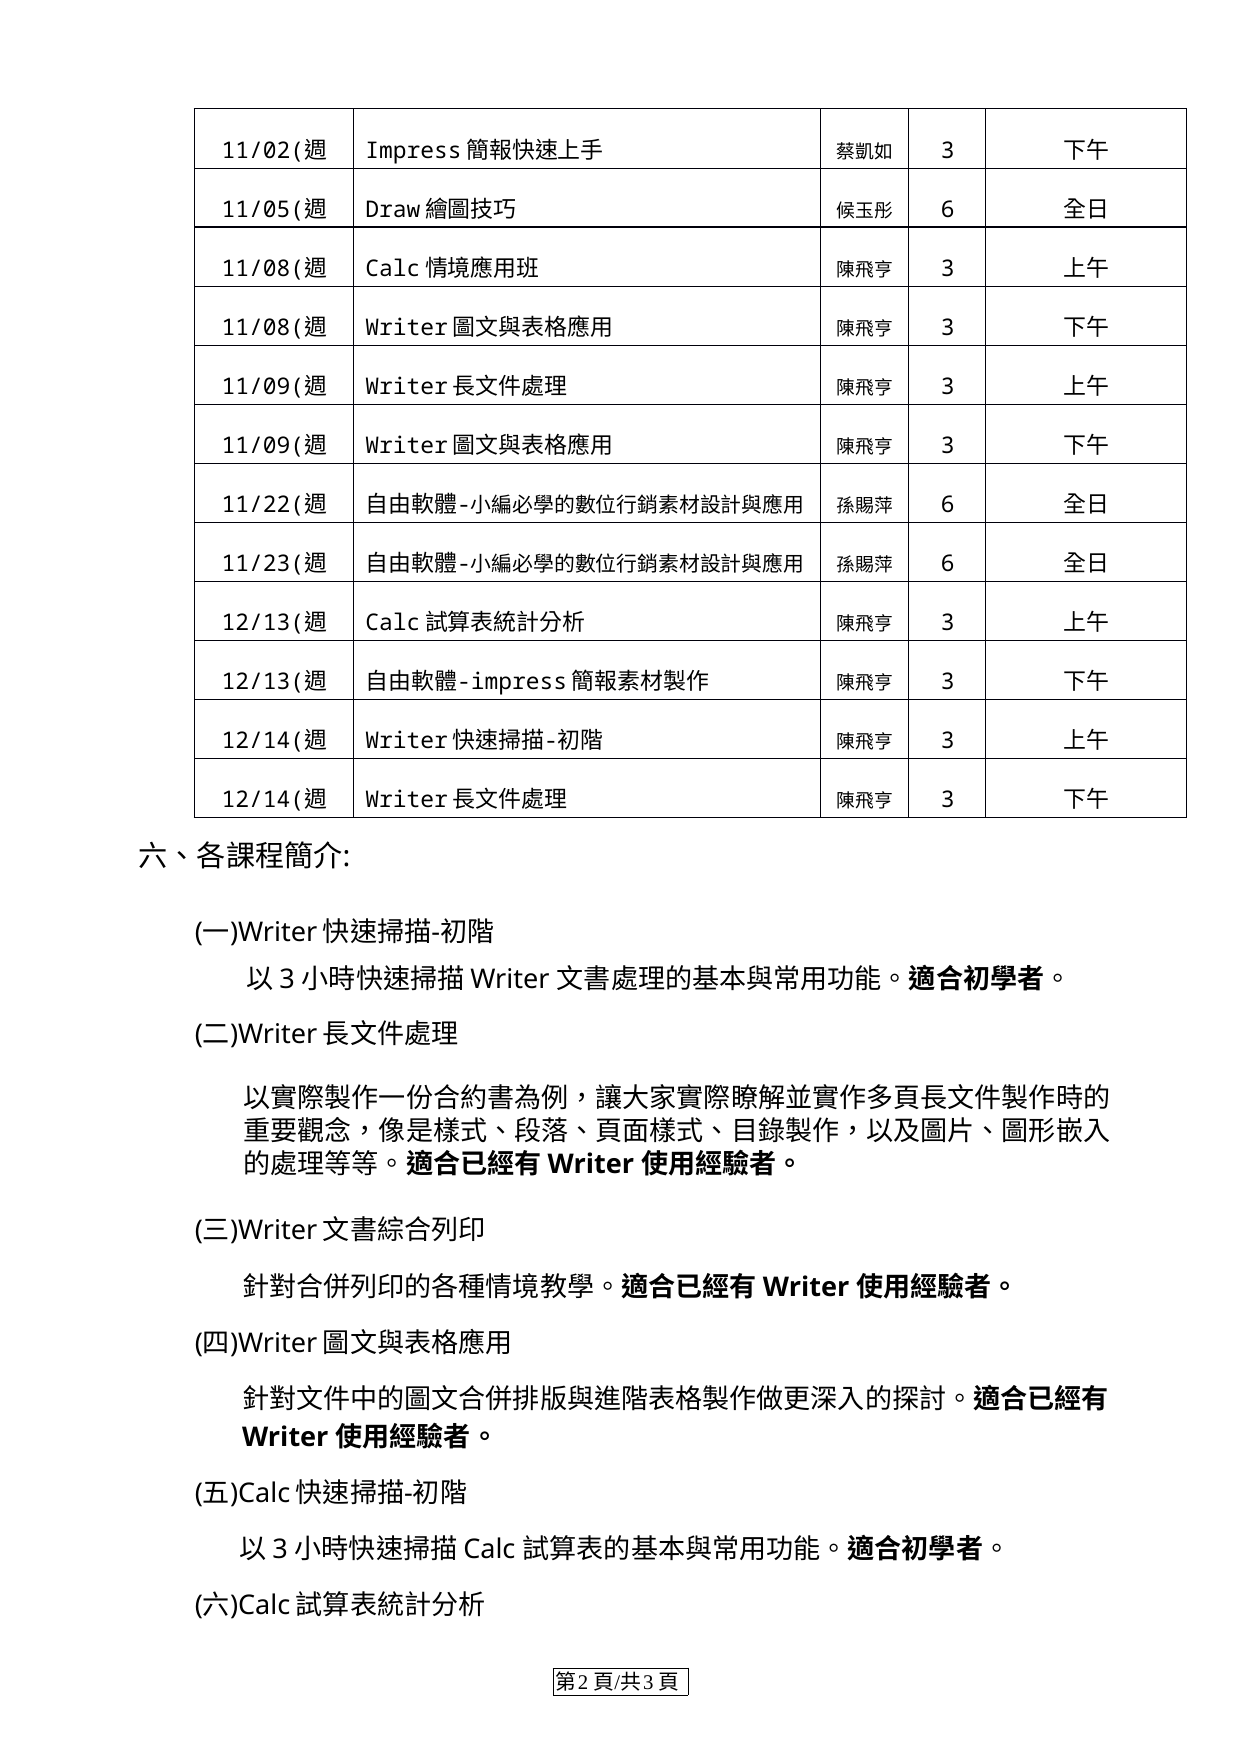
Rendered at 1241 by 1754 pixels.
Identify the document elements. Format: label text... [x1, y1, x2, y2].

table_cell Writer長文件處理 [354, 346, 820, 404]
table_cell 12/14(週二) [195, 759, 353, 817]
table_cell 陳飛亨 [821, 641, 908, 699]
table_cell 11/09(週二) [195, 346, 353, 404]
text (二)Writer長文件處理 [194, 1014, 1111, 1051]
table_cell 自由軟體-小編必學的數位行銷素材設計與應用 [354, 523, 820, 581]
table_cell 下午 [986, 287, 1186, 344]
text 針對合併列印的各種情境教學。適合已經有 Writer 使用經驗者。 [242, 1266, 1111, 1303]
table_cell 候玉彤 [821, 169, 908, 226]
table_cell 陳飛亨 [821, 346, 908, 404]
table_cell Calc試算表統計分析 [354, 582, 820, 640]
table_cell 3 [909, 109, 985, 167]
table_cell 全日 [986, 464, 1186, 522]
table_cell 6 [909, 523, 985, 581]
table_cell Draw繪圖技巧 [354, 169, 820, 226]
table_cell 陳飛亨 [821, 759, 908, 817]
table_cell 12/14(週二) [195, 700, 353, 758]
table_cell 3 [909, 228, 985, 286]
table_cell 3 [909, 405, 985, 463]
text (五)Calc快速掃描-初階 [194, 1472, 1111, 1510]
table_cell 6 [909, 464, 985, 522]
table_cell 下午 [986, 759, 1186, 817]
table_cell Calc情境應用班 [354, 228, 820, 286]
table_cell Writer圖文與表格應用 [354, 405, 820, 463]
table_cell 12/13(週一) [195, 641, 353, 699]
table_cell 全日 [986, 523, 1186, 581]
table_cell 陳飛亨 [821, 228, 908, 286]
table_cell 全日 [986, 169, 1186, 226]
table_cell 3 [909, 759, 985, 817]
table_cell Writer快速掃描-初階 [354, 700, 820, 758]
table_cell 上午 [986, 346, 1186, 404]
table_cell 陳飛亨 [821, 700, 908, 758]
table_cell Writer長文件處理 [354, 759, 820, 817]
table_cell 12/13(週一) [195, 582, 353, 640]
table_cell 3 [909, 700, 985, 758]
text (四)Writer圖文與表格應用 [194, 1322, 1111, 1360]
table_cell 上午 [986, 228, 1186, 286]
text 針對文件中的圖文合併排版與進階表格製作做更深入的探討。適合已經有 Writer 使用經驗者。 [242, 1378, 1111, 1453]
text (三)Writer文書綜合列印 [194, 1210, 1111, 1247]
table_cell 3 [909, 582, 985, 640]
table_cell 陳飛亨 [821, 287, 908, 344]
table_cell 11/02(週二) [195, 109, 353, 167]
table_cell 11/05(週五) [195, 169, 353, 226]
table_cell 蔡凱如 [821, 109, 908, 167]
table_cell 自由軟體-小編必學的數位行銷素材設計與應用 [354, 464, 820, 522]
table_cell 11/08(週一) [195, 287, 353, 344]
table_cell 孫賜萍 [821, 464, 908, 522]
table_cell 6 [909, 169, 985, 226]
table_cell 11/08(週一) [195, 228, 353, 286]
table_cell 上午 [986, 700, 1186, 758]
table_cell Impress簡報快速上手 [354, 109, 820, 167]
text 以 3 小時快速掃描 Calc 試算表的基本與常用功能。適合初學者。 [239, 1528, 1111, 1566]
text (一)Writer快速掃描-初階 [194, 912, 1111, 949]
table_cell 孫賜萍 [821, 523, 908, 581]
table_cell 3 [909, 287, 985, 344]
table_cell 上午 [986, 582, 1186, 640]
table_cell 下午 [986, 641, 1186, 699]
table_cell 11/09(週二) [195, 405, 353, 463]
table_cell 陳飛亨 [821, 582, 908, 640]
table_cell 陳飛亨 [821, 405, 908, 463]
table_cell 下午 [986, 405, 1186, 463]
text (六)Calc試算表統計分析 [194, 1585, 1111, 1622]
table_cell 11/23(週二) [195, 523, 353, 581]
table_cell 11/22(週一) [195, 464, 353, 522]
text 以 3 小時快速掃描 Writer 文書處理的基本與常用功能。適合初學者。 [246, 962, 1111, 995]
table_cell 3 [909, 346, 985, 404]
table_cell Writer圖文與表格應用 [354, 287, 820, 344]
table_cell 自由軟體-impress簡報素材製作 [354, 641, 820, 699]
table_cell 下午 [986, 109, 1186, 167]
text 六、各課程簡介: [121, 837, 1111, 874]
table_cell 3 [909, 641, 985, 699]
text 以實際製作一份合約書為例，讓大家實際瞭解並實作多頁長文件製作時的重要觀念，像是樣式、段落、頁面樣式、目錄製作，以及圖片、圖形嵌入的處理等等。適合已經有 Writer 使用經驗者。 [243, 1081, 1111, 1181]
